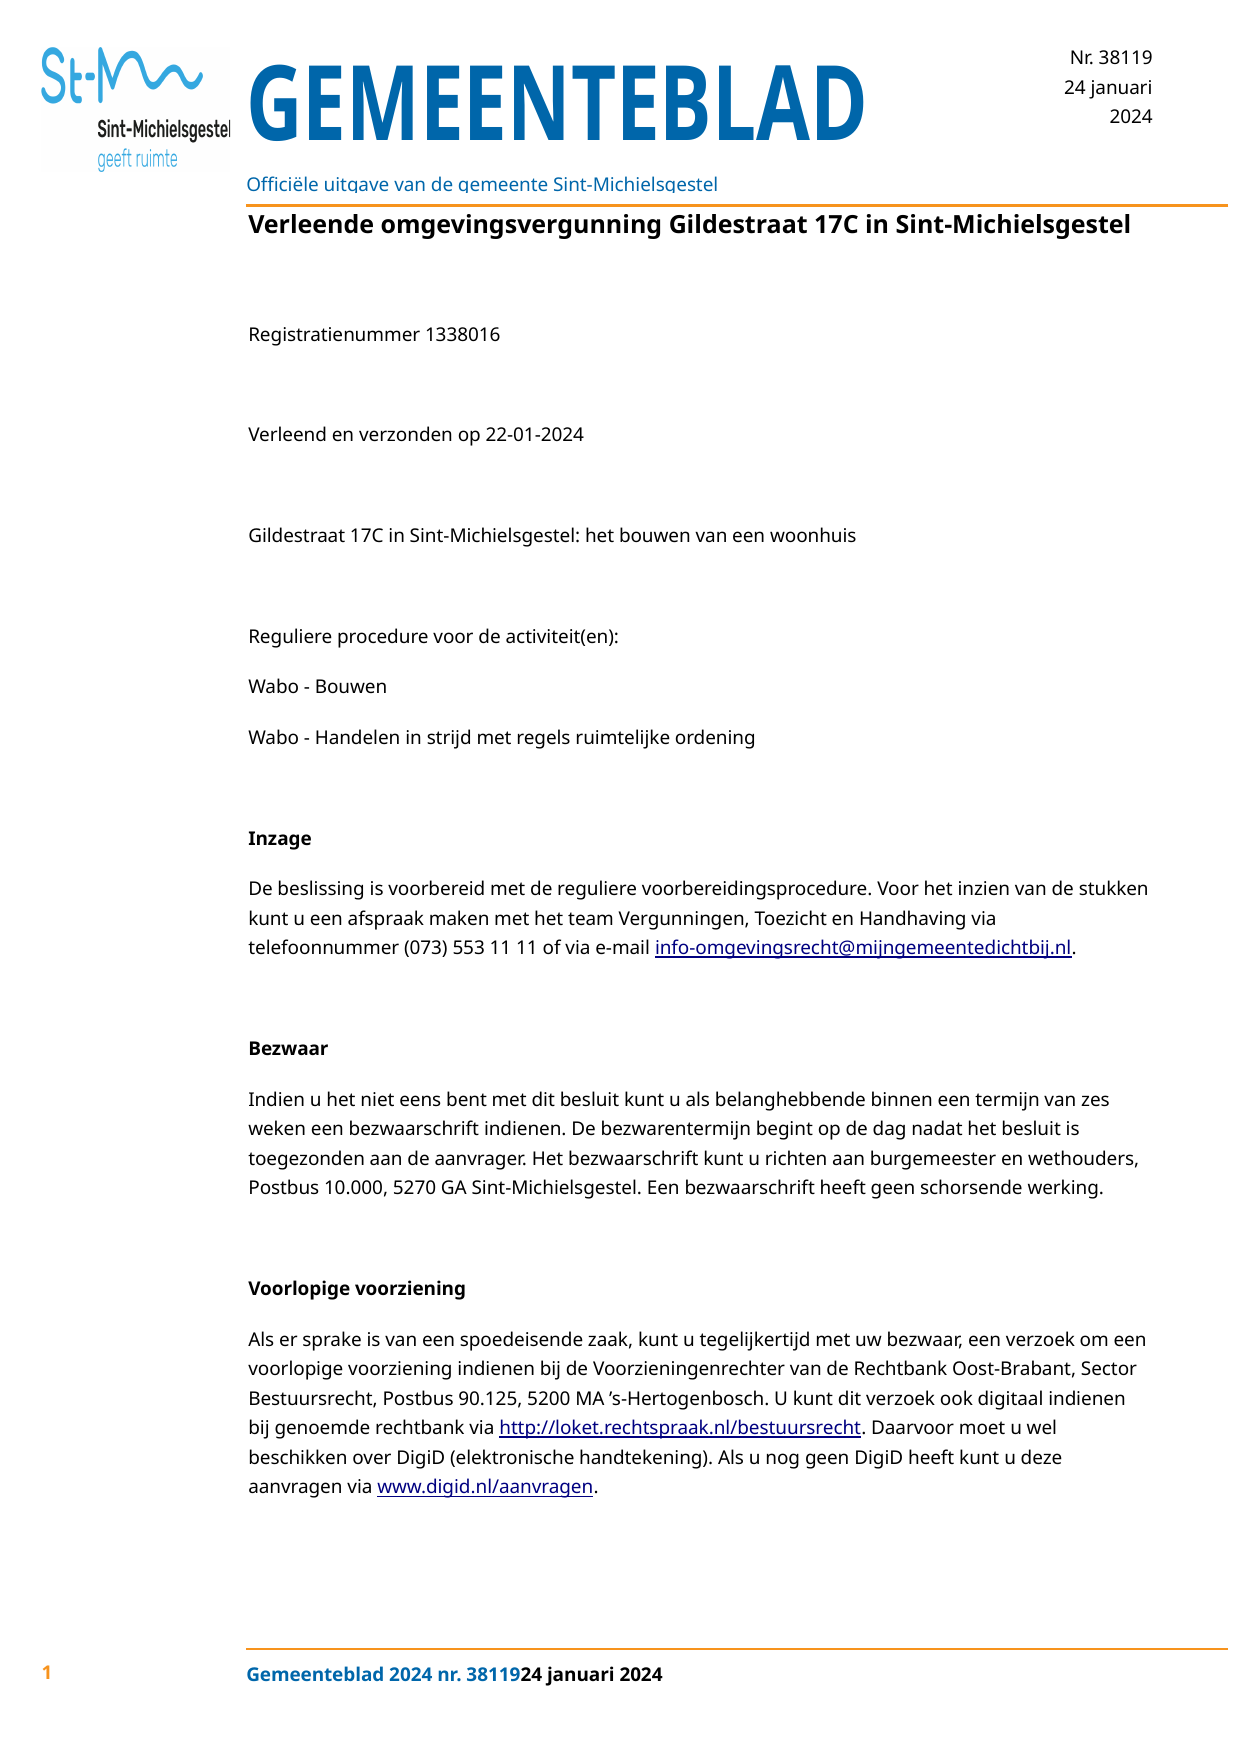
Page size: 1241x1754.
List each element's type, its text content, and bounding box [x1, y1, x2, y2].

text Inzage [248, 825, 1152, 851]
text Voorlopige voorziening [248, 1275, 1152, 1301]
picture [41, 47, 231, 172]
text Wabo - Bouwen [248, 674, 1152, 699]
text Registratienummer 1338016 [248, 321, 1152, 346]
text Reguliere procedure voor de activiteit(en): [248, 623, 1152, 649]
text Wabo - Handelen in strijd met regels ruimtelijke ordening [248, 724, 1152, 750]
text Gildestraat 17C in Sint-Michielsgestel: het bouwen van een woonhuis [248, 522, 1152, 548]
text De beslissing is voorbereid met de reguliere voorbereidingsprocedure. Voor het inzien van de stukken kunt u een afspraak maken met het team Vergunningen, Toezicht en Handhaving via telefoonnummer (073) 553 11 11 of via e-mail info-omgevingsrecht@mijngemeentedichtbij.nl. [248, 875, 1152, 960]
text Bezwaar [248, 1035, 1152, 1061]
text Als er sprake is van een spoedeisende zaak, kunt u tegelijkertijd met uw bezwaar, een verzoek om een voorlopige voorziening indienen bij de Voorzieningenrechter van de Rechtbank Oost-Brabant, Sector Bestuursrecht, Postbus 90.125, 5200 MA ’s-Hertogenbosch. U kunt dit verzoek ook digitaal indienen bij genoemde rechtbank via http://loket.rechtspraak.nl/bestuursrecht. Daarvoor moet u wel beschikken over DigiD (elektronische handtekening). Als u nog geen DigiD heeft kunt u deze aanvragen via www.digid.nl/aanvragen. [248, 1326, 1152, 1499]
text Indien u het niet eens bent met dit besluit kunt u als belanghebbende binnen een termijn van zes weken een bezwaarschrift indienen. De bezwarentermijn begint op de dag nadat het besluit is toegezonden aan de aanvrager. Het bezwaarschrift kunt u richten aan burgemeester en wethouders, Postbus 10.000, 5270 GA Sint-Michielsgestel. Een bezwaarschrift heeft geen schorsende werking. [248, 1086, 1152, 1200]
text Verleende omgevingsvergunning Gildestraat 17C in Sint-Michielsgestel [248, 207, 1152, 241]
text Verleend en verzonden op 22-01-2024 [248, 422, 1152, 447]
